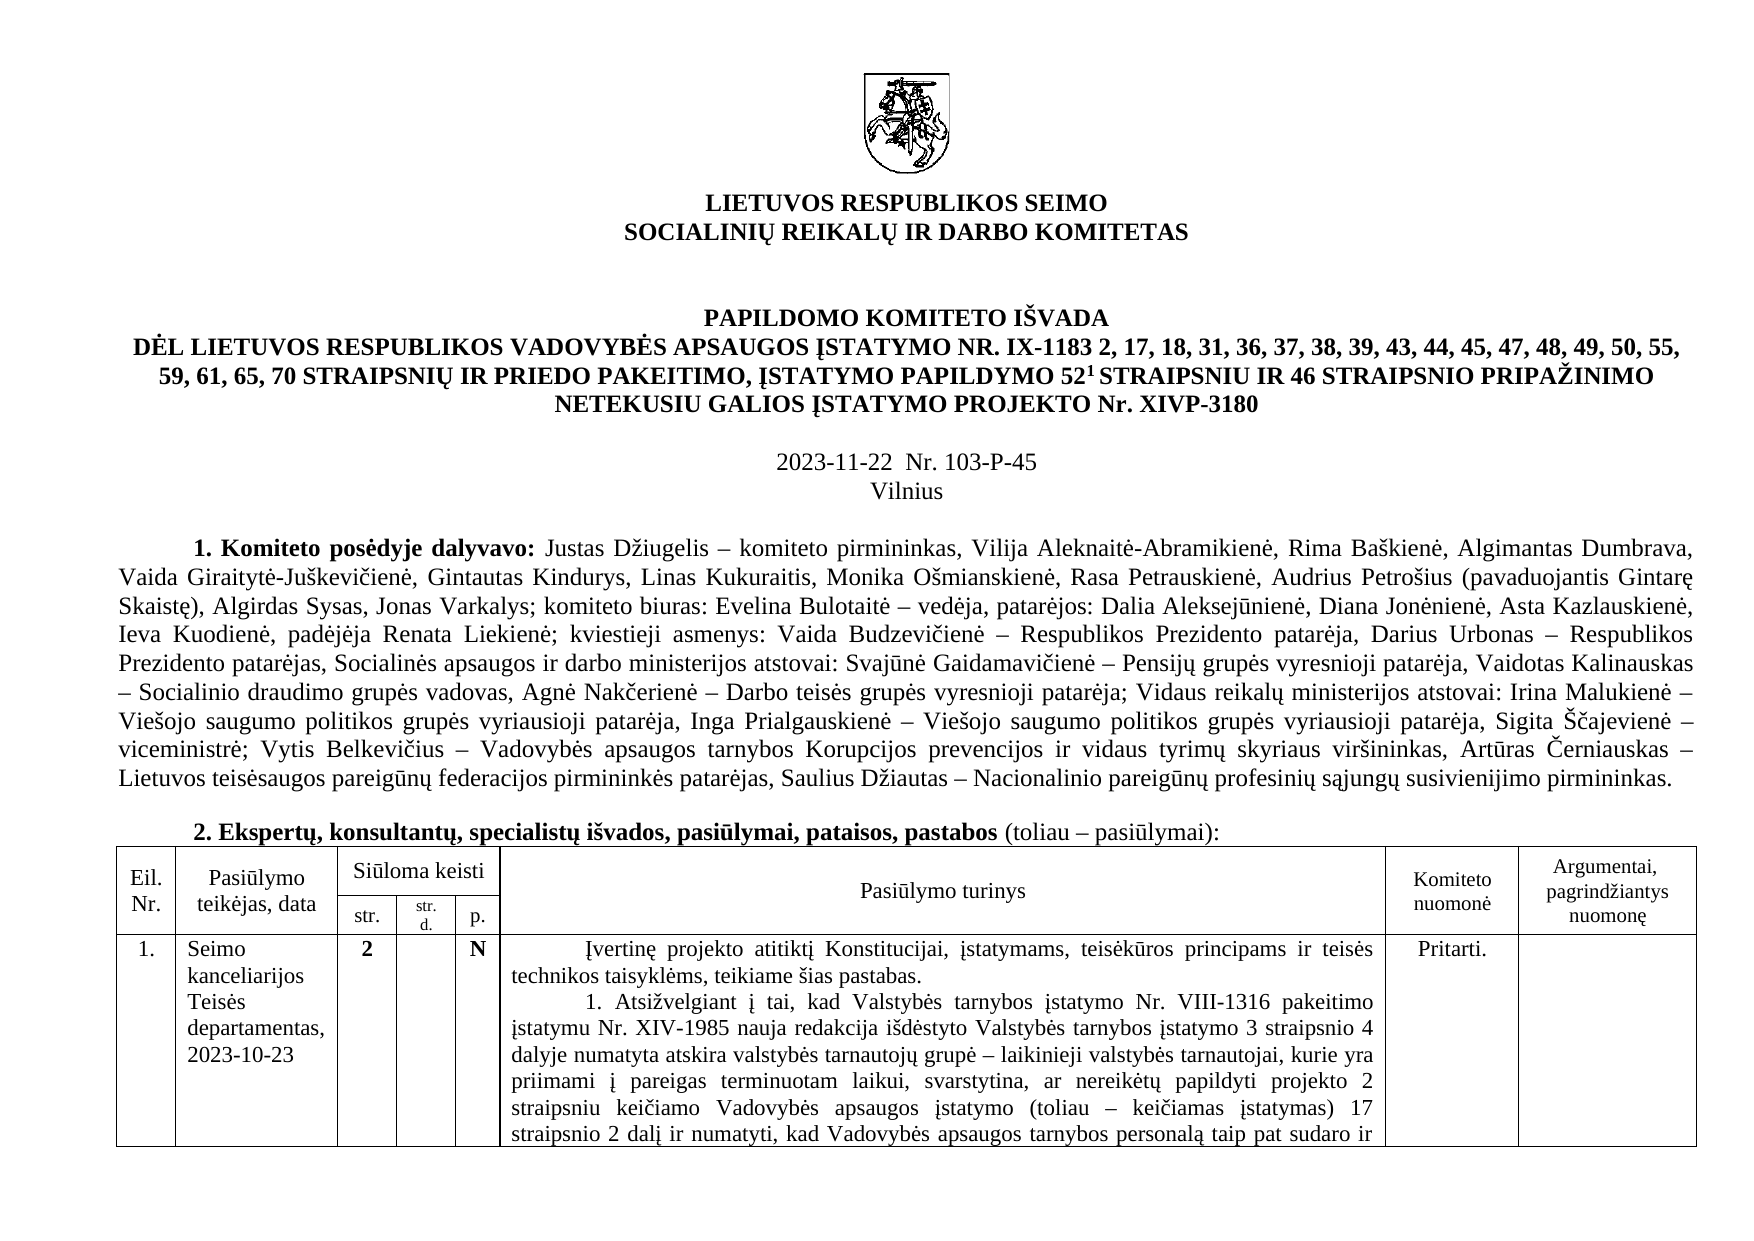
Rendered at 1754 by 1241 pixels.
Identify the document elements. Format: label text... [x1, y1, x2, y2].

text DĖL LIETUVOS RESPUBLIKOS VADOVYBĖS APSAUGOS ĮSTATYMO NR. IX-1183 2, 17, 18, 31, 36, 37, 38, 39, 43, 44, 45, 47, 48, 49, 50, 55, 59, 61, 65, 70 STRAIPSNIŲ IR PRIEDO PAKEITIMO, ĮSTATYMO PAPILDYMO 521 STRAIPSNIU IR 46 STRAIPSNIO PRIPAŽINIMO NETEKUSIU GALIOS ĮSTATYMO PROJEKTO Nr. XIVP-3180 [118, 332, 1695, 418]
table_cell p. [456, 896, 499, 934]
subtitle PAPILDOMO KOMITETO IŠVADA [118, 303, 1695, 332]
table_header Pasiūlymo turinys [501, 847, 1385, 934]
subtitle 2. Ekspertų, konsultantų, specialistų išvados, pasiūlymai, pataisos, pastabos (toliau – pasiūlymai): [118, 817, 1695, 846]
table_cell [397, 935, 455, 1146]
table_header Siūloma keisti [338, 847, 499, 895]
table_header Argumentai, pagrindžiantys nuomonę [1519, 847, 1696, 934]
table_cell str. [338, 896, 396, 934]
table_header Pasiūlymo teikėjas, data [176, 847, 337, 934]
table_cell Seimo kanceliarijos Teisės departamentas, 2023-10-23 [176, 935, 337, 1146]
text Vilnius [118, 476, 1695, 504]
table_cell str. d. [397, 896, 455, 934]
text LIETUVOS RESPUBLIKOS SEIMO [118, 188, 1695, 217]
table_cell 1. [117, 935, 175, 1146]
table_header Eil. Nr. [117, 847, 175, 934]
table_header Komiteto nuomonė [1386, 847, 1518, 934]
table_cell N [456, 935, 499, 1146]
table_cell [1519, 935, 1696, 1146]
table_cell 2 [338, 935, 396, 1146]
text SOCIALINIŲ REIKALŲ IR DARBO KOMITETAS [118, 217, 1695, 246]
text 2023-11-22 Nr. 103-P-45 [118, 447, 1695, 476]
table_cell Įvertinę projekto atitiktį Konstitucijai, įstatymams, teisėkūros principams ir teisės technikos taisyklėms, teikiame šias pastabas. Atsižvelgiant į tai, kad Valstybės tarnybos įstatymo Nr. VIII-1316 pakeitimo įstatymu Nr. XIV-1985 nauja redakcija išdėstyto Valstybės tarnybos įstatymo 3 straipsnio 4 dalyje numatyta atskira valstybės tarnautojų grupė – laikinieji valstybės tarnautojai, kurie yra priimami į pareigas terminuotam laikui, svarstytina, ar nereikėtų papildyti projekto 2 straipsniu keičiamo Vadovybės apsaugos įstatymo (toliau – keičiamas įstatymas) 17 straipsnio 2 dalį ir numatyti, kad Vadovybės apsaugos tarnybos personalą taip pat sudaro ir [501, 935, 1385, 1146]
table_cell Pritarti. [1386, 935, 1518, 1146]
text 1. Komiteto posėdyje dalyvavo: Justas Džiugelis – komiteto pirmininkas, Vilija Aleknaitė-Abramikienė, Rima Baškienė, Algimantas Dumbrava, Vaida Giraitytė-Juškevičienė, Gintautas Kindurys, Linas Kukuraitis, Monika Ošmianskienė, Rasa Petrauskienė, Audrius Petrošius (pavaduojantis Gintarę Skaistę), Algirdas Sysas, Jonas Varkalys; komiteto biuras: Evelina Bulotaitė – vedėja, patarėjos: Dalia Aleksejūnienė, Diana Jonėnienė, Asta Kazlauskienė, Ieva Kuodienė, padėjėja Renata Liekienė; kviestieji asmenys: Vaida Budzevičienė – Respublikos Prezidento patarėja, Darius Urbonas – Respublikos Prezidento patarėjas, Socialinės apsaugos ir darbo ministerijos atstovai: Svajūnė Gaidamavičienė – Pensijų grupės vyresnioji patarėja, Vaidotas Kalinauskas – Socialinio draudimo grupės vadovas, Agnė Nakčerienė – Darbo teisės grupės vyresnioji patarėja; Vidaus reikalų ministerijos atstovai: Irina Malukienė – Viešojo saugumo politikos grupės vyriausioji patarėja, Inga Prialgauskienė – Viešojo saugumo politikos grupės vyriausioji patarėja, Sigita Ščajevienė – viceministrė; Vytis Belkevičius – Vadovybės apsaugos tarnybos Korupcijos prevencijos ir vidaus tyrimų skyriaus viršininkas, Artūras Černiauskas – Lietuvos teisėsaugos pareigūnų federacijos pirmininkės patarėjas, Saulius Džiautas – Nacionalinio pareigūnų profesinių sąjungų susivienijimo pirmininkas. [118, 533, 1695, 792]
